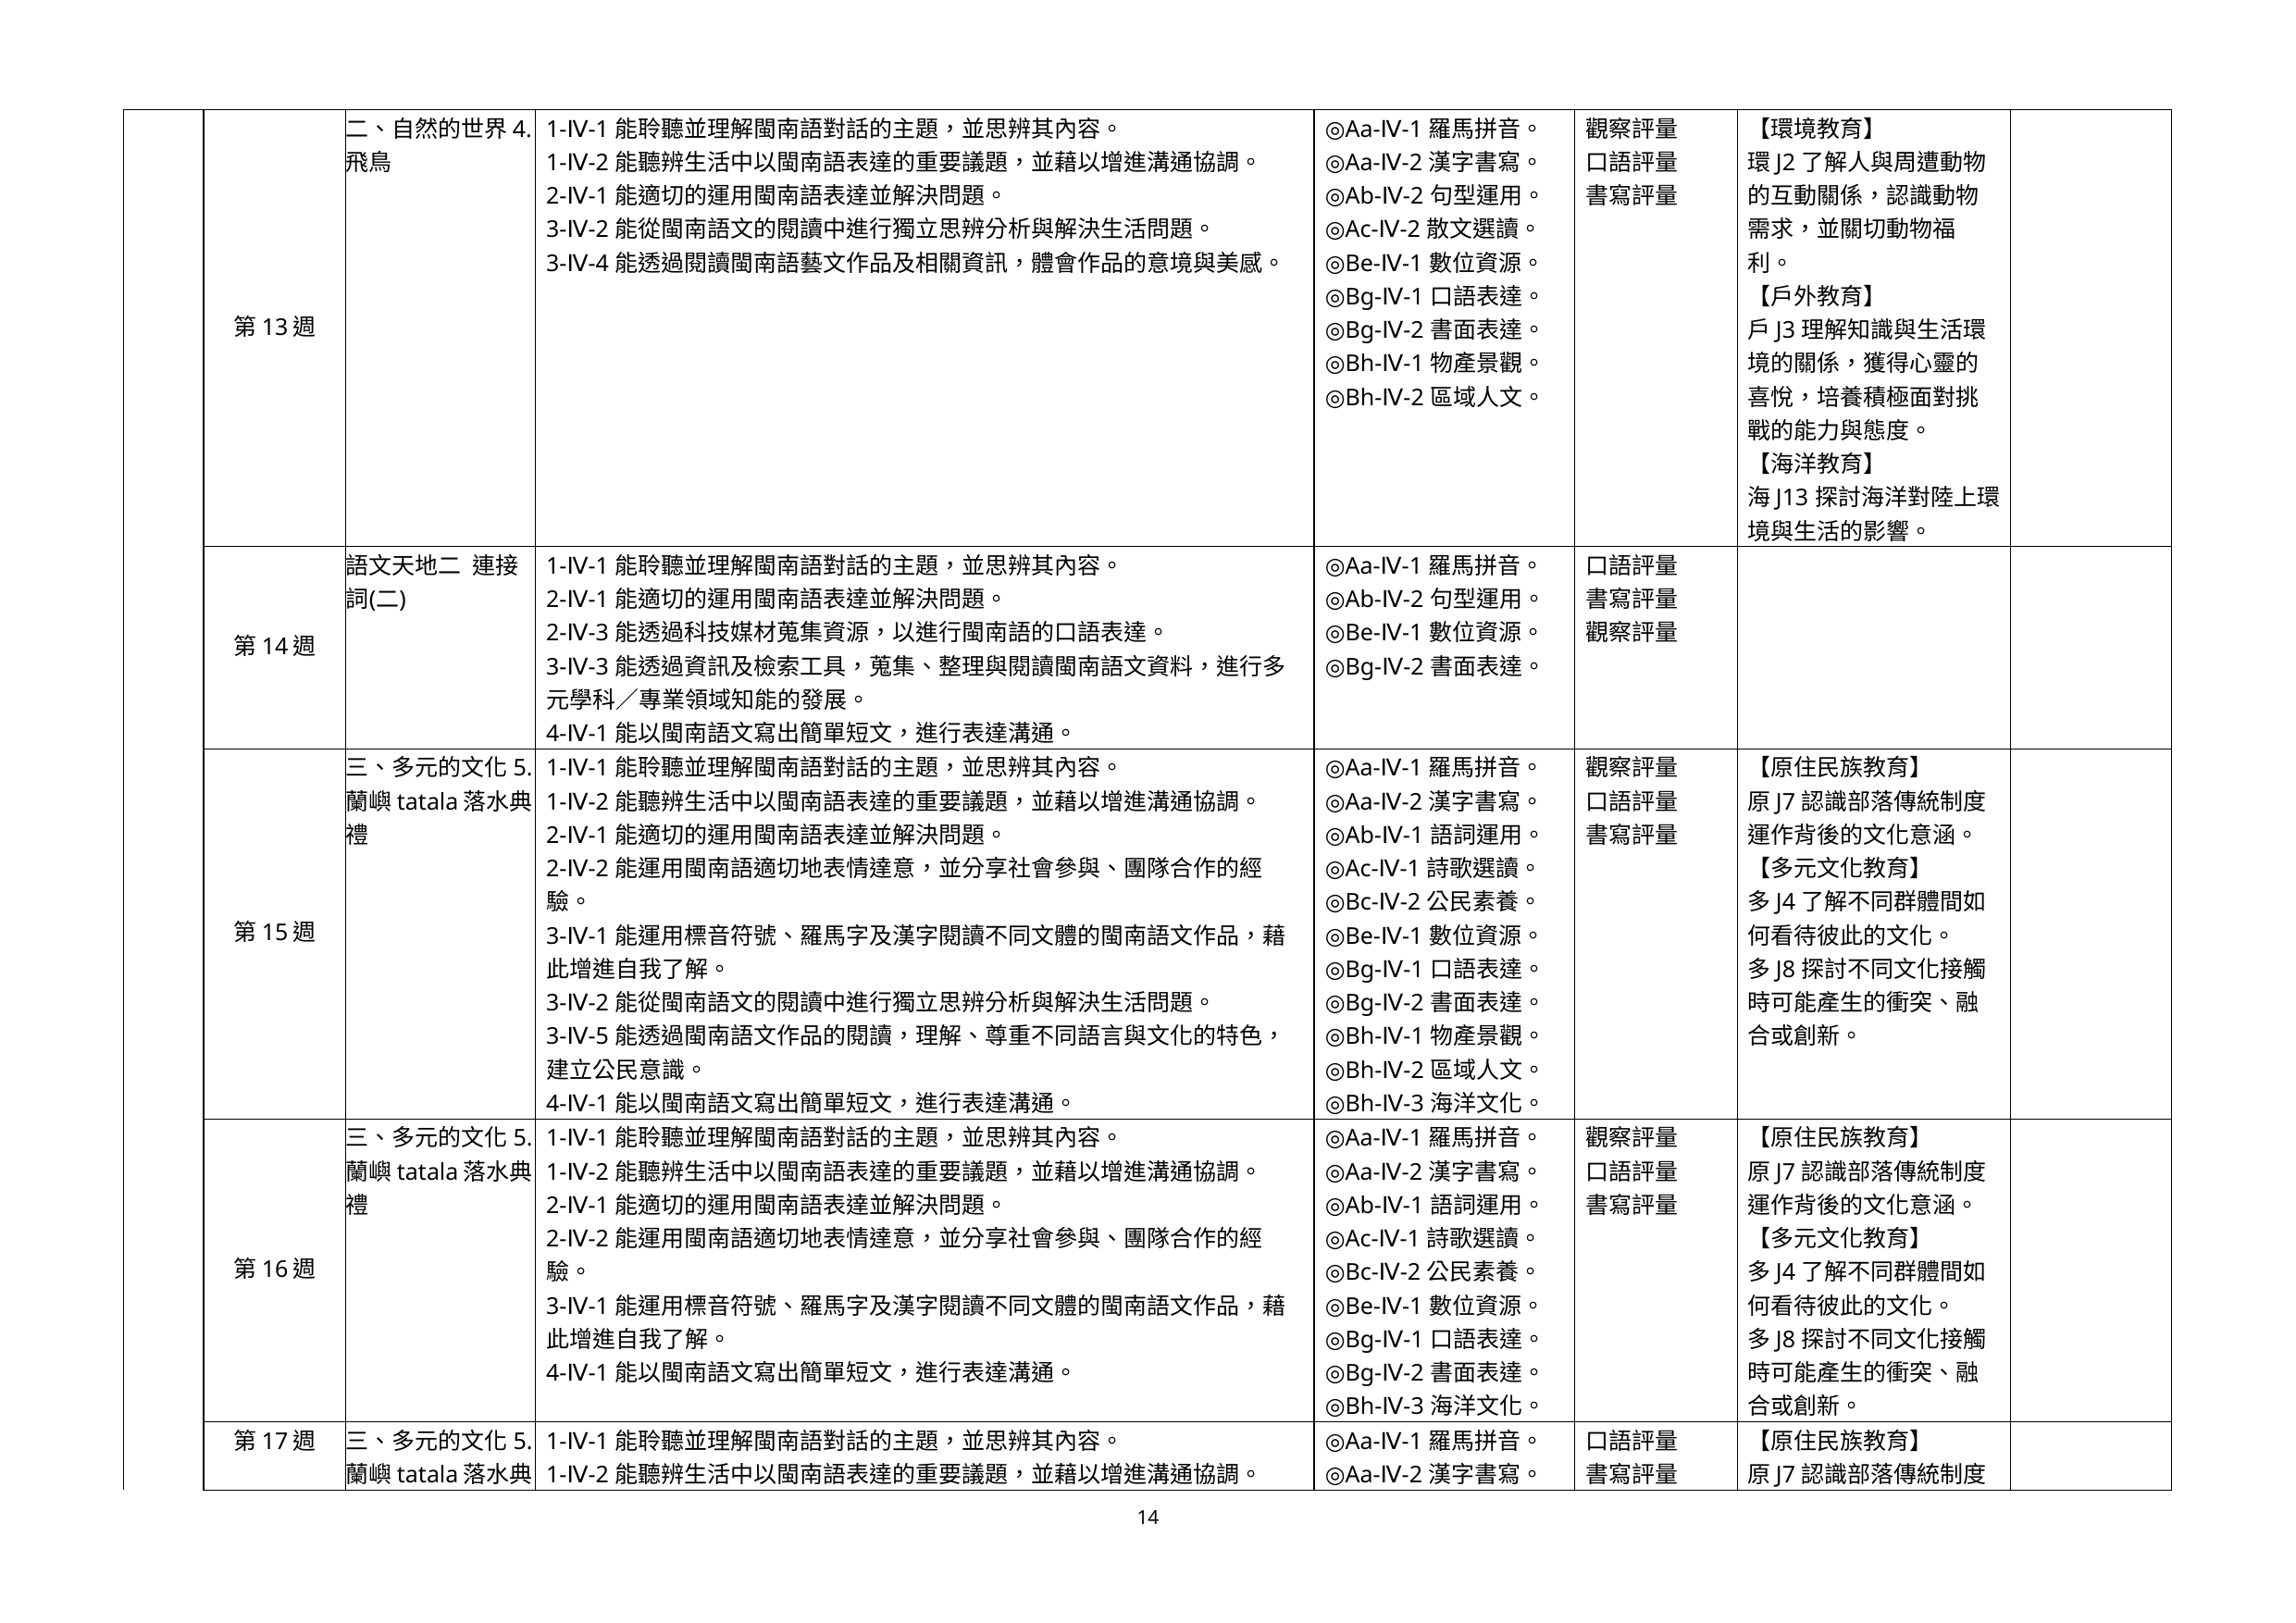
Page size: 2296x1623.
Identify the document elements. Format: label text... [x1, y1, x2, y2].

table_cell 【原住民族教育】 原J7 認識部落傳統制度 [1738, 1422, 2010, 1489]
table_cell [2011, 547, 2171, 749]
table_cell 第16週 [205, 1120, 345, 1421]
table_cell 觀察評量 口語評量 書寫評量 [1575, 1120, 1737, 1421]
table_cell 第13週 [205, 110, 345, 546]
table_cell 觀察評量 口語評量 書寫評量 [1575, 110, 1737, 546]
table_cell 三、多元的文化 5. 蘭嶼tatala落水典 [346, 1422, 535, 1489]
table_cell 口語評量 書寫評量 觀察評量 [1575, 547, 1737, 749]
table_cell ◎Aa-Ⅳ-1 羅馬拼音。 ◎Aa-Ⅳ-2 漢字書寫。 [1315, 1422, 1574, 1489]
table_cell ◎Aa-Ⅳ-1 羅馬拼音。 ◎Aa-Ⅳ-2 漢字書寫。 ◎Ab-Ⅳ-1 語詞運用。 ◎Ac-Ⅳ-1 詩歌選讀。 ◎Bc-Ⅳ-2 公民素養。 ◎Be-Ⅳ-1 數位資源。 ◎Bg-Ⅳ-1 口語表達。 ◎Bg-Ⅳ-2 書面表達。 ◎Bh-Ⅳ-3 海洋文化。 [1315, 1120, 1574, 1421]
table_cell 第15週 [205, 750, 345, 1119]
table_cell [2011, 1120, 2171, 1421]
table_cell 【原住民族教育】 原J7 認識部落傳統制度運作背後的文化意涵。 【多元文化教育】 多J4 了解不同群體間如何看待彼此的文化。 多J8 探討不同文化接觸時可能產生的衝突、融合或創新。 [1738, 750, 2010, 1119]
table_cell 【原住民族教育】 原J7 認識部落傳統制度運作背後的文化意涵。 【多元文化教育】 多J4 了解不同群體間如何看待彼此的文化。 多J8 探討不同文化接觸時可能產生的衝突、融合或創新。 [1738, 1120, 2010, 1421]
table_cell 語文天地二 連接詞(二) [346, 547, 535, 749]
table_cell 第14週 [205, 547, 345, 749]
table_cell 1-Ⅳ-1 能聆聽並理解閩南語對話的主題，並思辨其內容。 2-Ⅳ-1 能適切的運用閩南語表達並解決問題。 2-Ⅳ-3 能透過科技媒材蒐集資源，以進行閩南語的口語表達。 3-Ⅳ-3 能透過資訊及檢索工具，蒐集、整理與閱讀閩南語文資料，進行多元學科／專業領域知能的發展。 4-Ⅳ-1 能以閩南語文寫出簡單短文，進行表達溝通。 [536, 547, 1313, 749]
table_cell 【環境教育】 環J2 了解人與周遭動物的互動關係，認識動物需求，並關切動物福利。 【戶外教育】 戶J3 理解知識與生活環境的關係，獲得心靈的喜悅，培養積極面對挑戰的能力與態度。 【海洋教育】 海J13 探討海洋對陸上環境與生活的影響。 [1738, 110, 2010, 546]
table_cell 1-Ⅳ-1 能聆聽並理解閩南語對話的主題，並思辨其內容。 1-Ⅳ-2 能聽辨生活中以閩南語表達的重要議題，並藉以增進溝通協調。 2-Ⅳ-1 能適切的運用閩南語表達並解決問題。 2-Ⅳ-2 能運用閩南語適切地表情達意，並分享社會參與、團隊合作的經驗。 3-Ⅳ-1 能運用標音符號、羅馬字及漢字閱讀不同文體的閩南語文作品，藉此增進自我了解。 3-Ⅳ-2 能從閩南語文的閱讀中進行獨立思辨分析與解決生活問題。 3-Ⅳ-5 能透過閩南語文作品的閱讀，理解、尊重不同語言與文化的特色，建立公民意識。 4-Ⅳ-1 能以閩南語文寫出簡單短文，進行表達溝通。 [536, 750, 1313, 1119]
table_cell 1-Ⅳ-1 能聆聽並理解閩南語對話的主題，並思辨其內容。 1-Ⅳ-2 能聽辨生活中以閩南語表達的重要議題，並藉以增進溝通協調。 2-Ⅳ-1 能適切的運用閩南語表達並解決問題。 2-Ⅳ-2 能運用閩南語適切地表情達意，並分享社會參與、團隊合作的經驗。 3-Ⅳ-1 能運用標音符號、羅馬字及漢字閱讀不同文體的閩南語文作品，藉此增進自我了解。 4-Ⅳ-1 能以閩南語文寫出簡單短文，進行表達溝通。 [536, 1120, 1313, 1421]
table_cell ◎Aa-Ⅳ-1 羅馬拼音。 ◎Ab-Ⅳ-2 句型運用。 ◎Be-Ⅳ-1 數位資源。 ◎Bg-Ⅳ-2 書面表達。 [1315, 547, 1574, 749]
table_cell ◎Aa-Ⅳ-1 羅馬拼音。 ◎Aa-Ⅳ-2 漢字書寫。 ◎Ab-Ⅳ-1 語詞運用。 ◎Ac-Ⅳ-1 詩歌選讀。 ◎Bc-Ⅳ-2 公民素養。 ◎Be-Ⅳ-1 數位資源。 ◎Bg-Ⅳ-1 口語表達。 ◎Bg-Ⅳ-2 書面表達。 ◎Bh-Ⅳ-1 物產景觀。 ◎Bh-Ⅳ-2 區域人文。 ◎Bh-Ⅳ-3 海洋文化。 [1315, 750, 1574, 1119]
table_cell 三、多元的文化 5. 蘭嶼tatala落水典禮 [346, 1120, 535, 1421]
table_cell 1-Ⅳ-1 能聆聽並理解閩南語對話的主題，並思辨其內容。 1-Ⅳ-2 能聽辨生活中以閩南語表達的重要議題，並藉以增進溝通協調。 2-Ⅳ-1 能適切的運用閩南語表達並解決問題。 3-Ⅳ-2 能從閩南語文的閱讀中進行獨立思辨分析與解決生活問題。 3-Ⅳ-4 能透過閱讀閩南語藝文作品及相關資訊，體會作品的意境與美感。 [536, 110, 1313, 546]
table_cell 1-Ⅳ-1 能聆聽並理解閩南語對話的主題，並思辨其內容。 1-Ⅳ-2 能聽辨生活中以閩南語表達的重要議題，並藉以增進溝通協調。 [536, 1422, 1313, 1489]
table_cell [2011, 1422, 2171, 1489]
table_cell 第17週 [205, 1422, 345, 1489]
table_cell 三、多元的文化 5. 蘭嶼tatala落水典禮 [346, 750, 535, 1119]
table_cell [2011, 750, 2171, 1119]
table_cell [1738, 547, 2010, 749]
table_cell 口語評量 書寫評量 [1575, 1422, 1737, 1489]
table_cell [2011, 110, 2171, 546]
table_cell 二、自然的世界4.飛鳥 [346, 110, 535, 546]
table_cell ◎Aa-Ⅳ-1 羅馬拼音。 ◎Aa-Ⅳ-2 漢字書寫。 ◎Ab-Ⅳ-2 句型運用。 ◎Ac-Ⅳ-2 散文選讀。 ◎Be-Ⅳ-1 數位資源。 ◎Bg-Ⅳ-1 口語表達。 ◎Bg-Ⅳ-2 書面表達。 ◎Bh-Ⅳ-1 物產景觀。 ◎Bh-Ⅳ-2 區域人文。 [1315, 110, 1574, 546]
table_cell 觀察評量 口語評量 書寫評量 [1575, 750, 1737, 1119]
